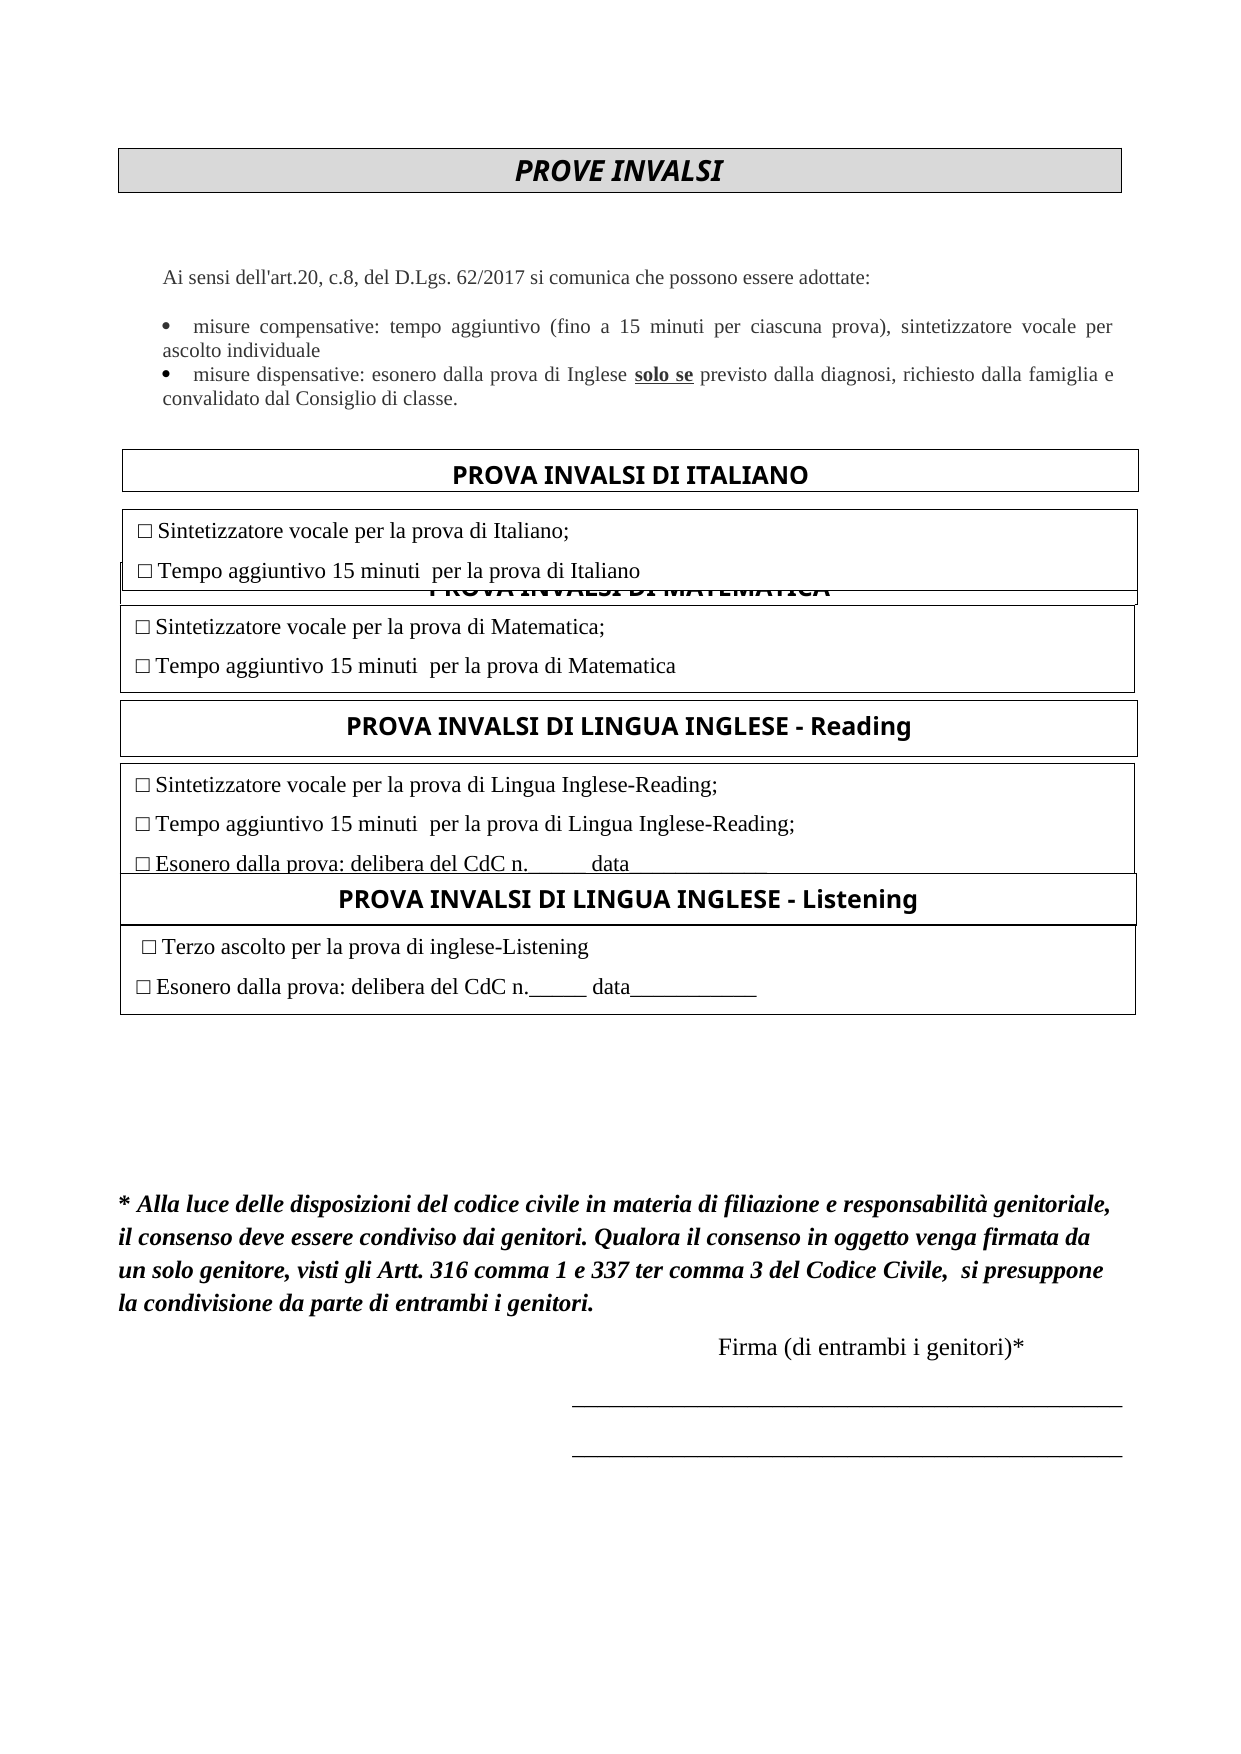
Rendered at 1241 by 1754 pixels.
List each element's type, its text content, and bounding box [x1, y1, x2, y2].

text PROVE INVALSI [119, 149, 1121, 192]
text PROVA INVALSI DI LINGUA INGLESE - Listening [136, 881, 1121, 916]
text ____________________________________________ [118, 1431, 1122, 1459]
text □ Sintetizzatore vocale per la prova di Italiano; [138, 517, 1122, 544]
text □ Esonero dalla prova: delibera del CdC n._____ data____________ [136, 850, 1119, 873]
text Ai sensi dell'art.20, c.8, del D.Lgs. 62/2017 si comunica che possono essere adottate: [162, 265, 1114, 289]
text □ Terzo ascolto per la prova di inglese-Listening [136, 933, 1120, 960]
subtitle * Alla luce delle disposizioni del codice civile in materia di filiazione e responsabilità genitoriale, il consenso deve essere condiviso dai genitori. Qualora il consenso in oggetto venga firmata da un solo genitore, visti gli Artt. 316 comma 1 e 337 ter comma 3 del Codice Civile, si presuppone la condivisione da parte di entrambi i genitori. [118, 1189, 1122, 1317]
text ____________________________________________ [118, 1381, 1122, 1410]
text □ Tempo aggiuntivo 15 minuti per la prova di Matematica [136, 652, 1119, 679]
list misure dispensative: esonero dalla prova di Inglese solo se previsto dalla diagnosi, richiesto dalla famiglia e convalidato dal Consiglio di classe. [162, 362, 1114, 410]
text Firma (di entrambi i genitori)* [118, 1332, 1122, 1360]
text PROVA INVALSI DI MATEMATICA [136, 591, 1122, 597]
text □ Tempo aggiuntivo 15 minuti per la prova di Italiano [138, 557, 1122, 582]
text □ Esonero dalla prova: delibera del CdC n._____ data___________ [136, 973, 1120, 999]
text □ Tempo aggiuntivo 15 minuti per la prova di Lingua Inglese-Reading; [136, 811, 1119, 837]
list misure compensative: tempo aggiuntivo (fino a 15 minuti per ciascuna prova), sintetizzatore vocale per ascolto individuale [162, 314, 1114, 362]
text □ Sintetizzatore vocale per la prova di Matematica; [136, 613, 1119, 639]
text PROVA INVALSI DI ITALIANO [138, 457, 1123, 484]
text PROVA INVALSI DI LINGUA INGLESE - Reading [136, 709, 1122, 743]
text □ Sintetizzatore vocale per la prova di Lingua Inglese-Reading; [136, 771, 1119, 797]
